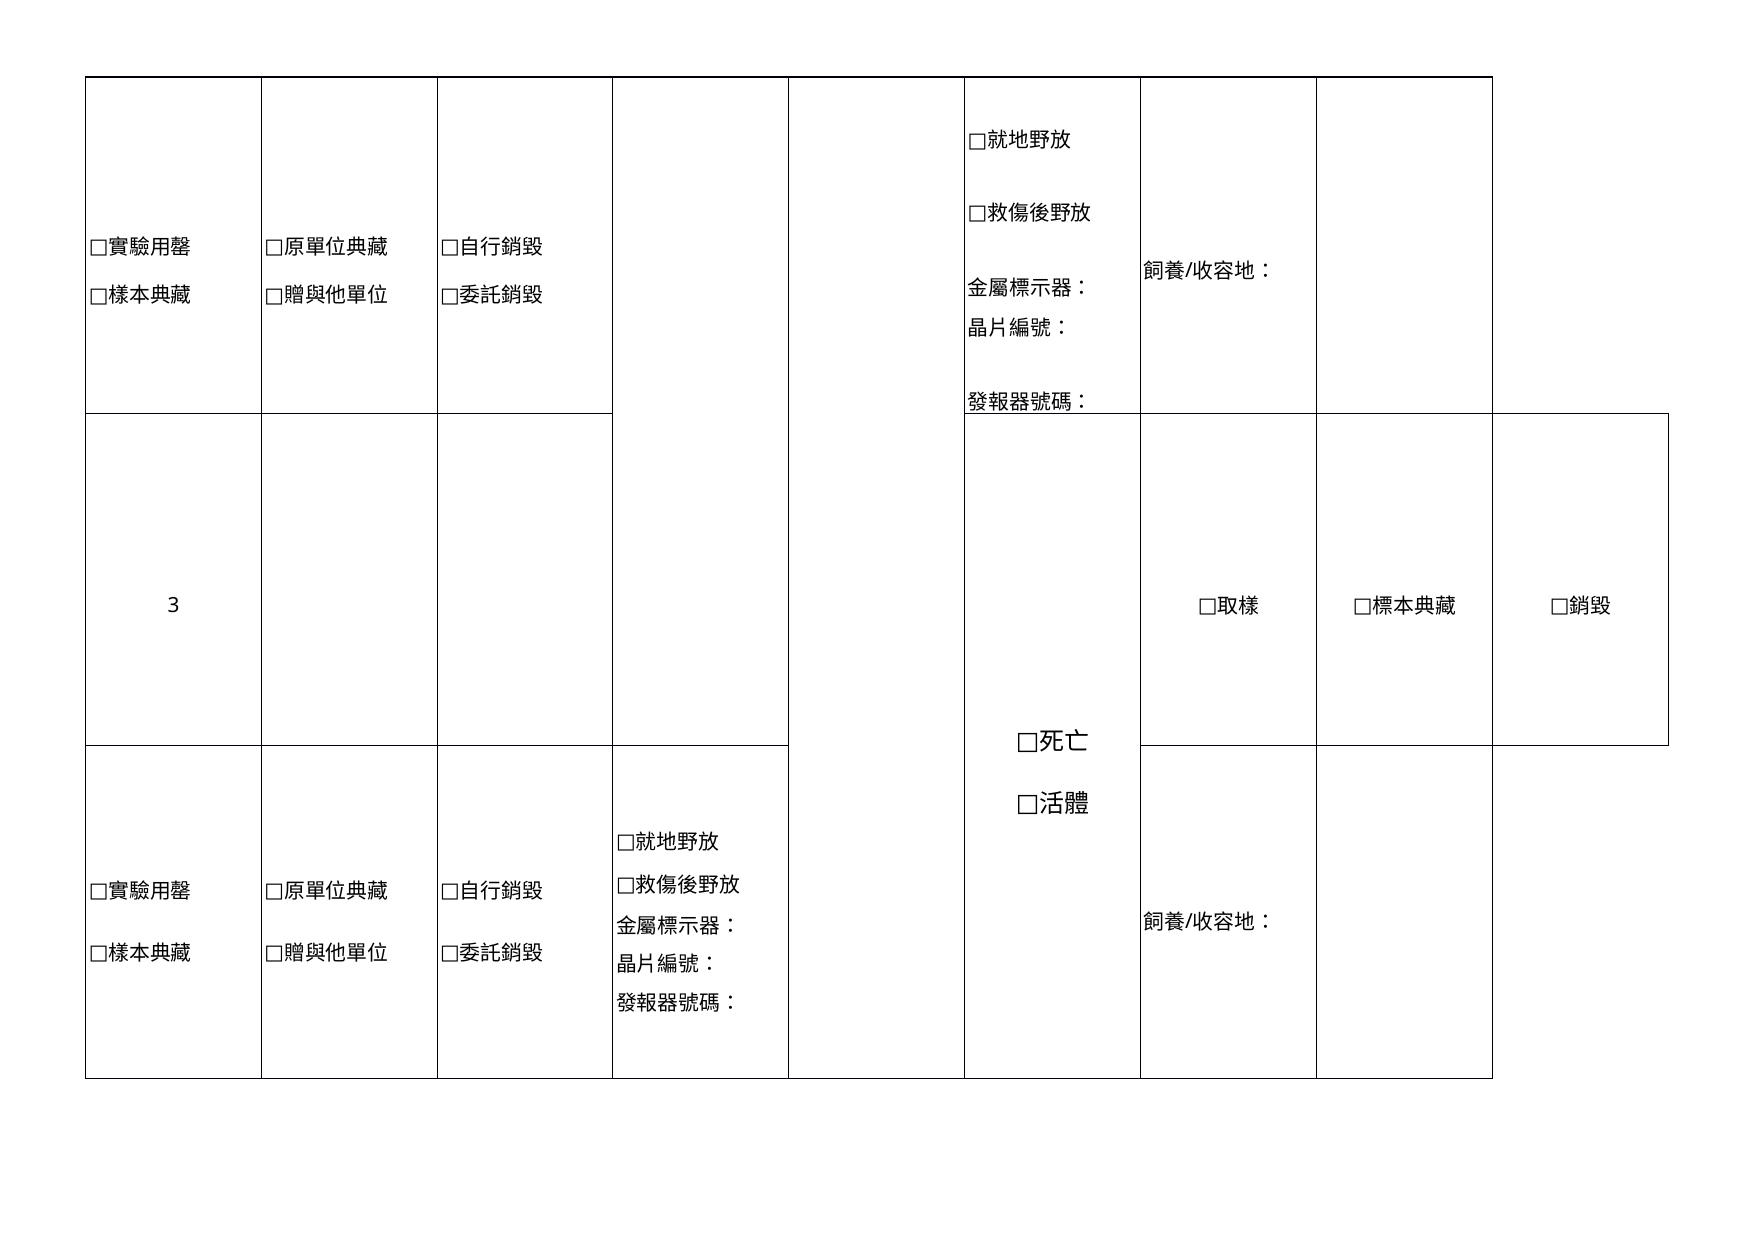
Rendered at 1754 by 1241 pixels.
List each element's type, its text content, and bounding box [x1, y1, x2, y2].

table_cell □就地野放 □救傷後野放 金屬標示器： 晶片編號： 發報器號碼： [965, 78, 1140, 413]
table_cell [1317, 78, 1492, 413]
table_cell [1317, 746, 1492, 1078]
table_cell 飼養/收容地： [1141, 78, 1316, 413]
table_cell [438, 414, 612, 745]
table_cell □死亡 □活體 [965, 414, 1140, 1078]
table_cell □自行銷毀 □委託銷毀 [438, 746, 612, 1078]
table_cell [613, 78, 788, 745]
table_cell □原單位典藏 □贈與他單位 [262, 746, 437, 1078]
table_cell □就地野放 □救傷後野放 金屬標示器： 晶片編號： 發報器號碼： [613, 746, 788, 1078]
table_cell 3 [86, 414, 261, 745]
table_cell □原單位典藏 □贈與他單位 [262, 78, 437, 413]
table_cell □標本典藏 [1317, 414, 1492, 745]
table_cell [789, 78, 964, 1078]
table_cell □銷毀 [1493, 414, 1668, 745]
table_cell 飼養/收容地： [1141, 746, 1316, 1078]
table_cell [262, 414, 437, 745]
table_cell □實驗用罄 □樣本典藏 [86, 746, 261, 1078]
table_cell □自行銷毀 □委託銷毀 [438, 78, 612, 413]
table_cell □取樣 [1141, 414, 1316, 745]
table_cell □實驗用罄 □樣本典藏 [86, 78, 261, 413]
